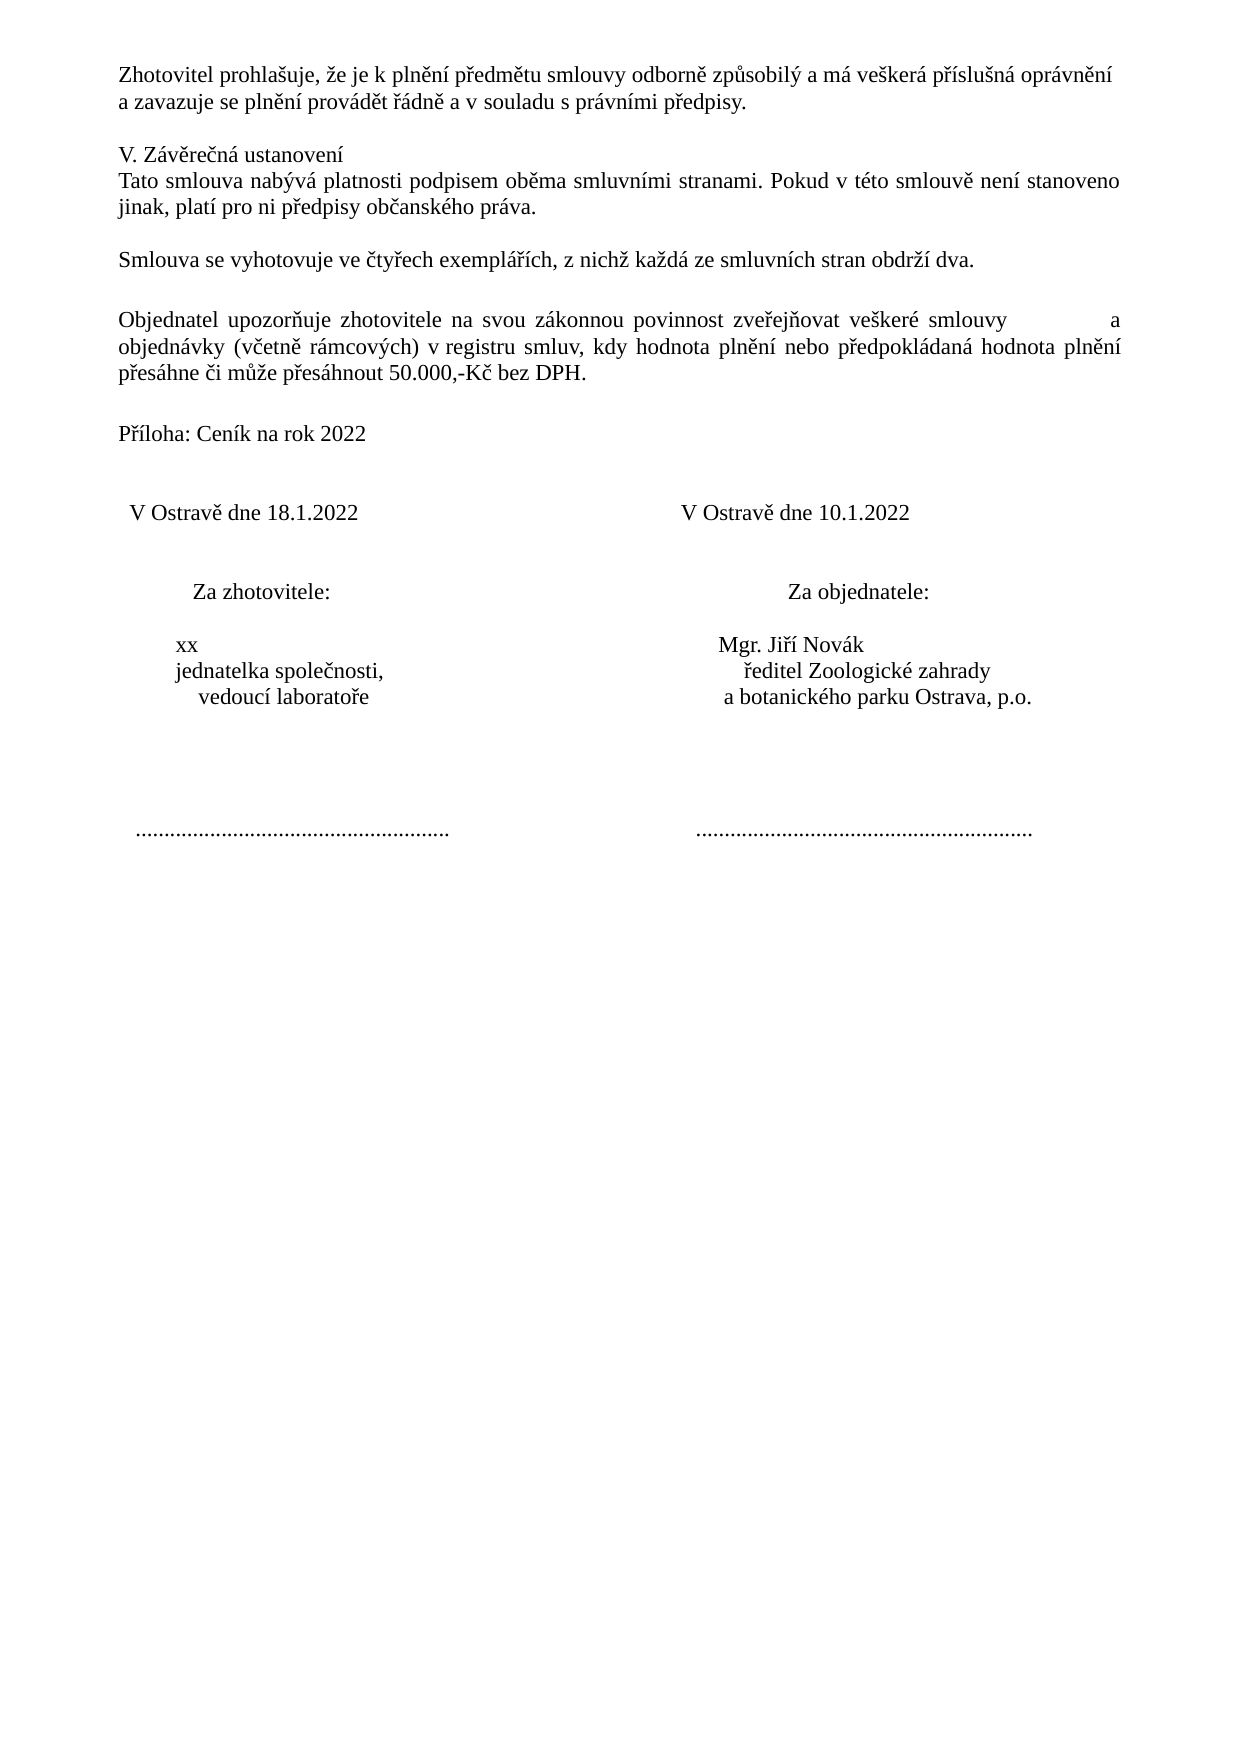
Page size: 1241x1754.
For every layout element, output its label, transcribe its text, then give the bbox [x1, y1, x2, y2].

text Příloha: Ceník na rok 2022 [118, 420, 1122, 446]
text Smlouva se vyhotovuje ve čtyřech exemplářích, z nichž každá ze smluvních stran obdrží dva. [118, 246, 1122, 272]
text Tato smlouva nabývá platnosti podpisem oběma smluvními stranami. Pokud v této smlouvě není stanoveno jinak, platí pro ni předpisy občanského práva. [118, 167, 1122, 220]
text V Ostravě dne 18.1.2022 V Ostravě dne 10.1.2022 [118, 499, 1122, 525]
text ....................................................... ........................................................... [118, 815, 1122, 841]
text Objednatel upozorňuje zhotovitele na svou zákonnou povinnost zveřejňovat veškeré smlouvy a objednávky (včetně rámcových) v registru smluv, kdy hodnota plnění nebo předpokládaná hodnota plnění přesáhne či může přesáhnout 50.000,-Kč bez DPH. [118, 307, 1122, 386]
text xx Mgr. Jiří Novák [118, 631, 1122, 657]
text V. Závěrečná ustanovení [118, 141, 1122, 167]
text Za zhotovitele: Za objednatele: [118, 578, 1122, 604]
text Zhotovitel prohlašuje, že je k plnění předmětu smlouvy odborně způsobilý a má veškerá příslušná oprávnění a zavazuje se plnění provádět řádně a v souladu s právními předpisy. [118, 62, 1122, 114]
text vedoucí laboratoře a botanického parku Ostrava, p.o. [118, 683, 1122, 710]
text jednatelka společnosti, ředitel Zoologické zahrady [118, 657, 1122, 683]
